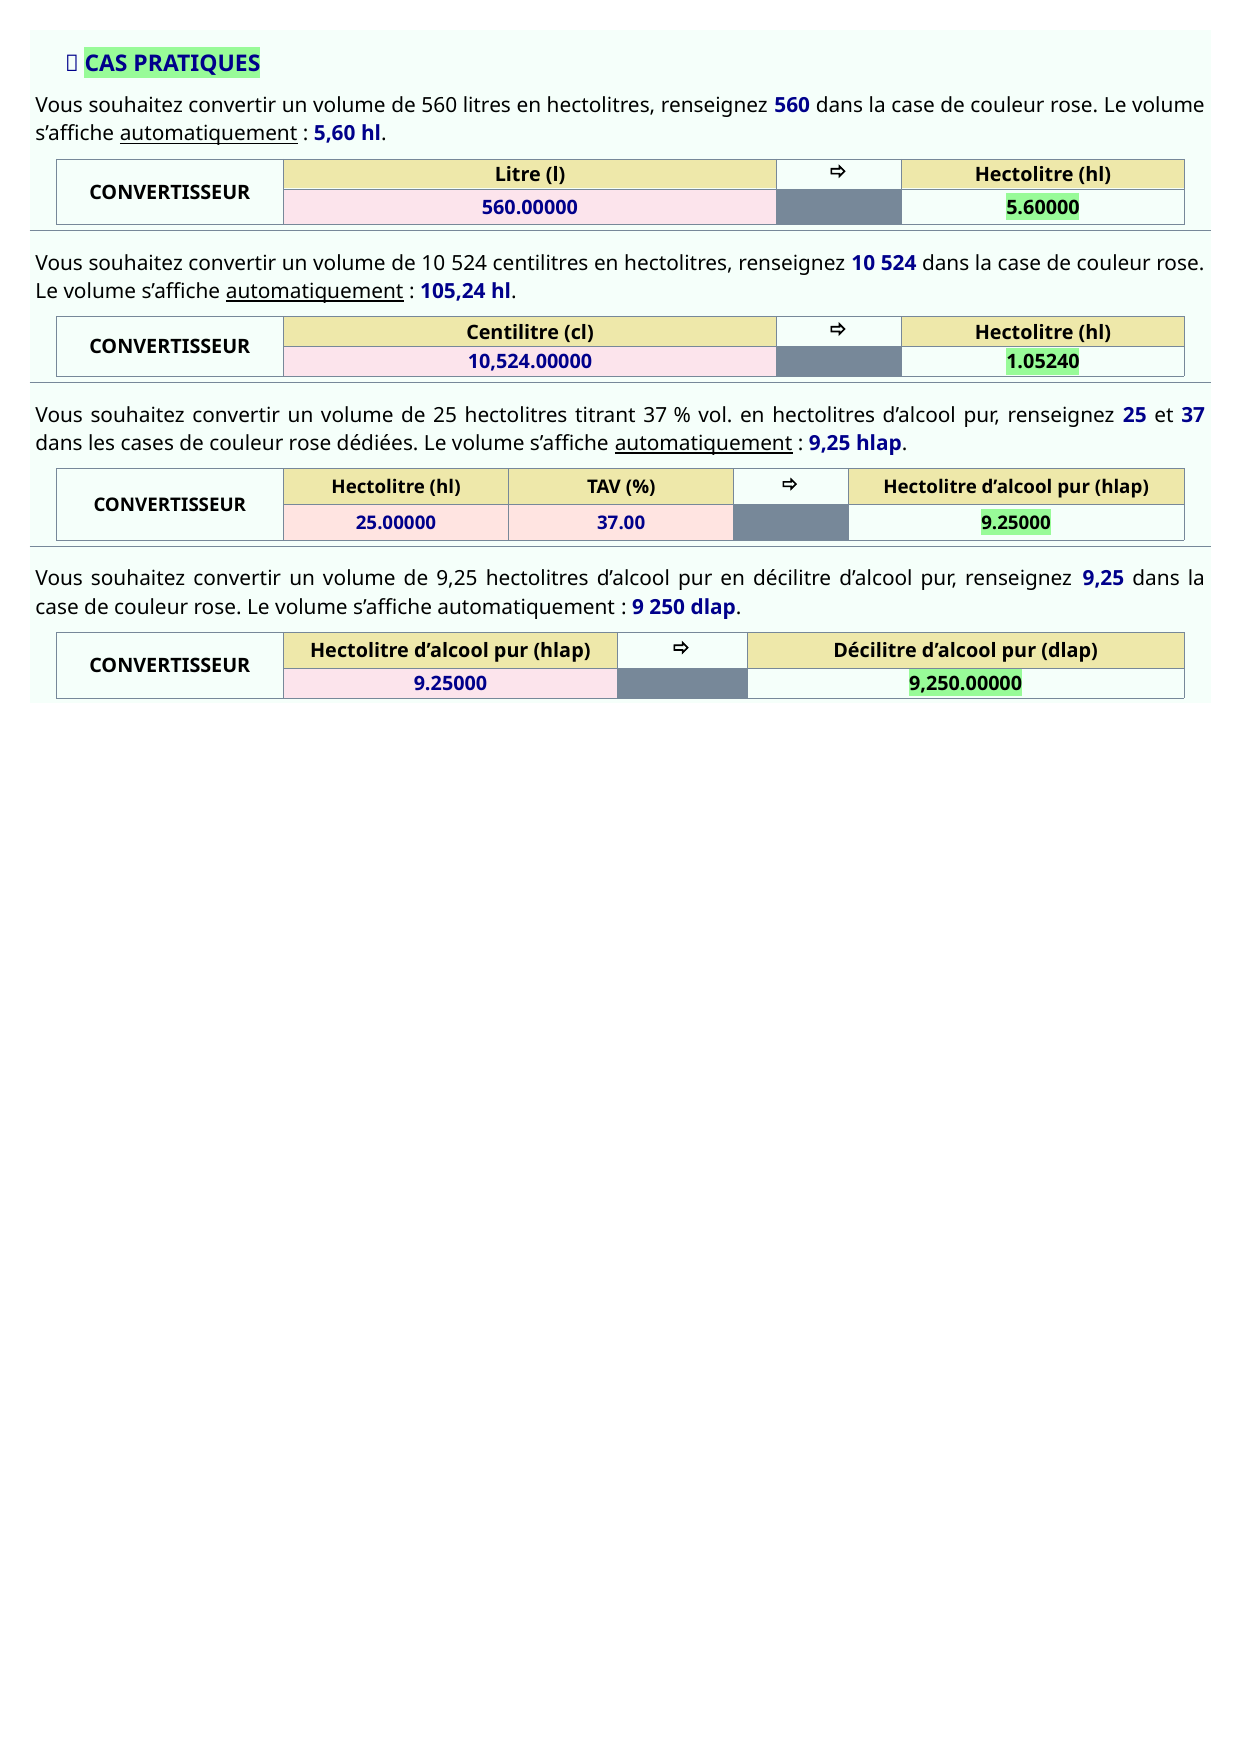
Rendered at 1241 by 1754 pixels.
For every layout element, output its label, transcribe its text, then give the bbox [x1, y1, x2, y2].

table_header TAV (%) [509, 469, 733, 504]
table_cell 560,00000 [284, 190, 776, 224]
table_header Décilitre d’alcool pur (dlap) [748, 633, 1184, 668]
table_cell [734, 505, 848, 540]
table_cell 5,60000 [902, 190, 1184, 224]
table_header  CAS PRATIQUES Vous souhaitez convertir un volume de 560 litres en hectolitres, renseignez 560 dans la case de couleur rose. Le volume s’affiche automatiquement : 5,60 hl. [30, 30, 1211, 230]
table_cell Vous souhaitez convertir un volume de 9,25 hectolitres d’alcool pur en décilitre d’alcool pur, renseignez 9,25 dans la case de couleur rose. Le volume s’affiche automatiquement : 9 250 dlap. [30, 547, 1211, 703]
table_header Hectolitre (hl) [902, 317, 1184, 346]
table_cell Vous souhaitez convertir un volume de 25 hectolitres titrant 37 % vol. en hectolitres d’alcool pur, renseignez 25 et 37 dans les cases de couleur rose dédiées. Le volume s’affiche automatiquement : 9,25 hlap. [30, 383, 1211, 546]
table_cell [777, 347, 901, 376]
table_header CONVERTISSEUR [57, 160, 283, 224]
table_header Hectolitre d’alcool pur (hlap) [849, 469, 1184, 504]
table_header Centilitre (cl) [284, 317, 776, 346]
table_cell 9 250,00000 [748, 669, 1184, 698]
table_cell 1,05240 [902, 347, 1184, 376]
table_cell 9,25000 [284, 669, 617, 698]
table_header Hectolitre (hl) [284, 469, 508, 504]
table_cell [618, 669, 747, 698]
table_header  [618, 633, 747, 668]
table_cell 25,00000 [284, 505, 508, 540]
table_header CONVERTISSEUR [57, 317, 283, 376]
table_header Hectolitre (hl) [902, 160, 1184, 188]
table_header Litre (l) [284, 160, 776, 188]
table_cell 37,00 [509, 505, 733, 540]
table_header  [734, 469, 848, 504]
table_header CONVERTISSEUR [57, 633, 283, 698]
table_cell [777, 190, 901, 224]
table_header  [777, 160, 901, 188]
table_header CONVERTISSEUR [57, 469, 283, 540]
table_header  [777, 317, 901, 346]
table_cell 10 524,00000 [284, 347, 776, 376]
table_cell Vous souhaitez convertir un volume de 10 524 centilitres en hectolitres, renseignez 10 524 dans la case de couleur rose. Le volume s’affiche automatiquement : 105,24 hl. [30, 231, 1211, 382]
table_header Hectolitre d’alcool pur (hlap) [284, 633, 617, 668]
table_cell 9,25000 [849, 505, 1184, 540]
